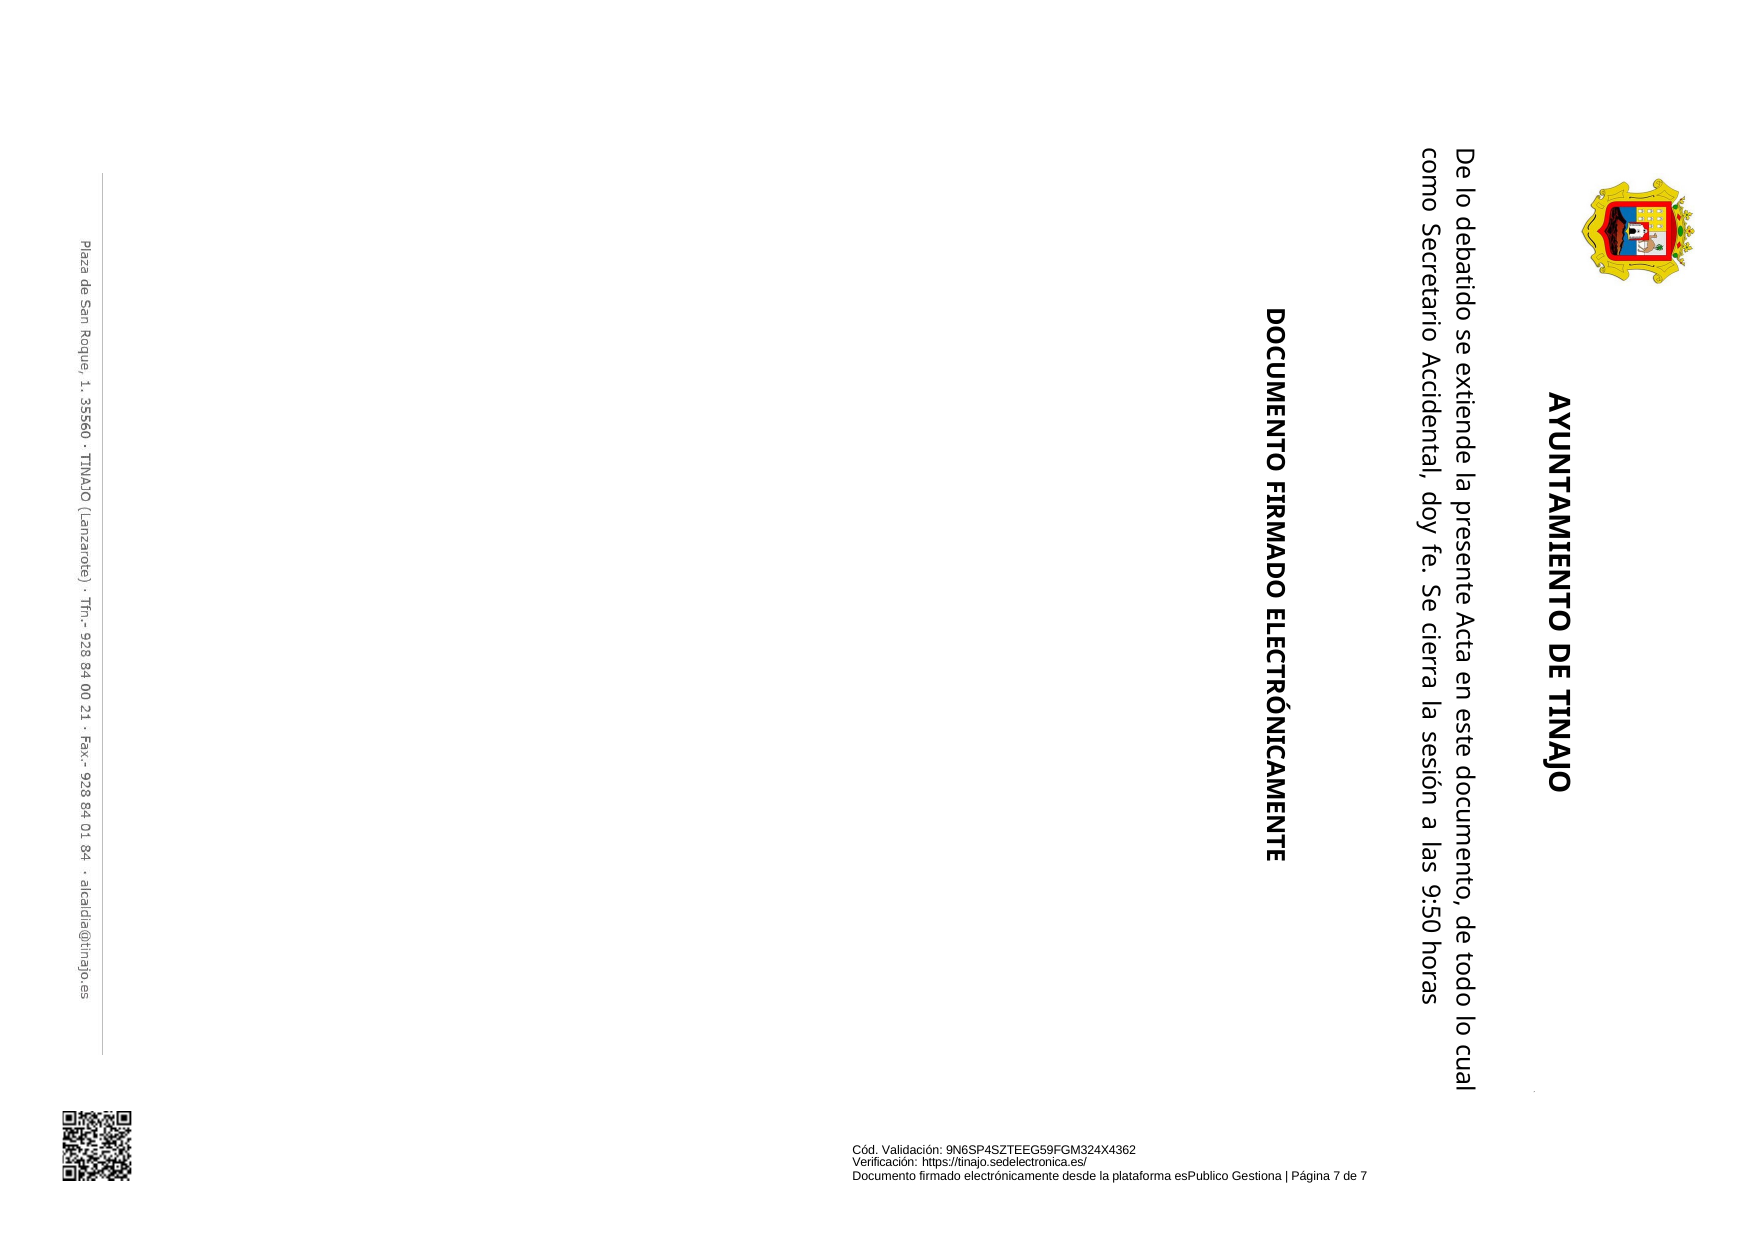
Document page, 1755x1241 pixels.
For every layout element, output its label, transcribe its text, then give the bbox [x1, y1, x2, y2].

text Verificación: https://tinajo.sedelectronica.es/ [852, 1157, 1706, 1169]
text [1390, 145, 1486, 1094]
text Documento firmado electrónicamente desde la plataforma esPublico Gestiona | Página 7 de 7 [852, 1169, 1706, 1183]
text AYUNTAMIENTO DE TINAJO [1543, 392, 1580, 850]
text Cód. Validación: 9N6SP4SZTEEG59FGM324X4362 [852, 1143, 1706, 1157]
text De lo debatido se extiende la presente Acta en este documento, de todo lo cual como Secretario Accidental, doy fe. Se cierra la sesión a las 9:50 horas [1415, 147, 1483, 1092]
text DOCUMENTO FIRMADO ELECTRÓNICAMENTE [1261, 307, 1294, 935]
